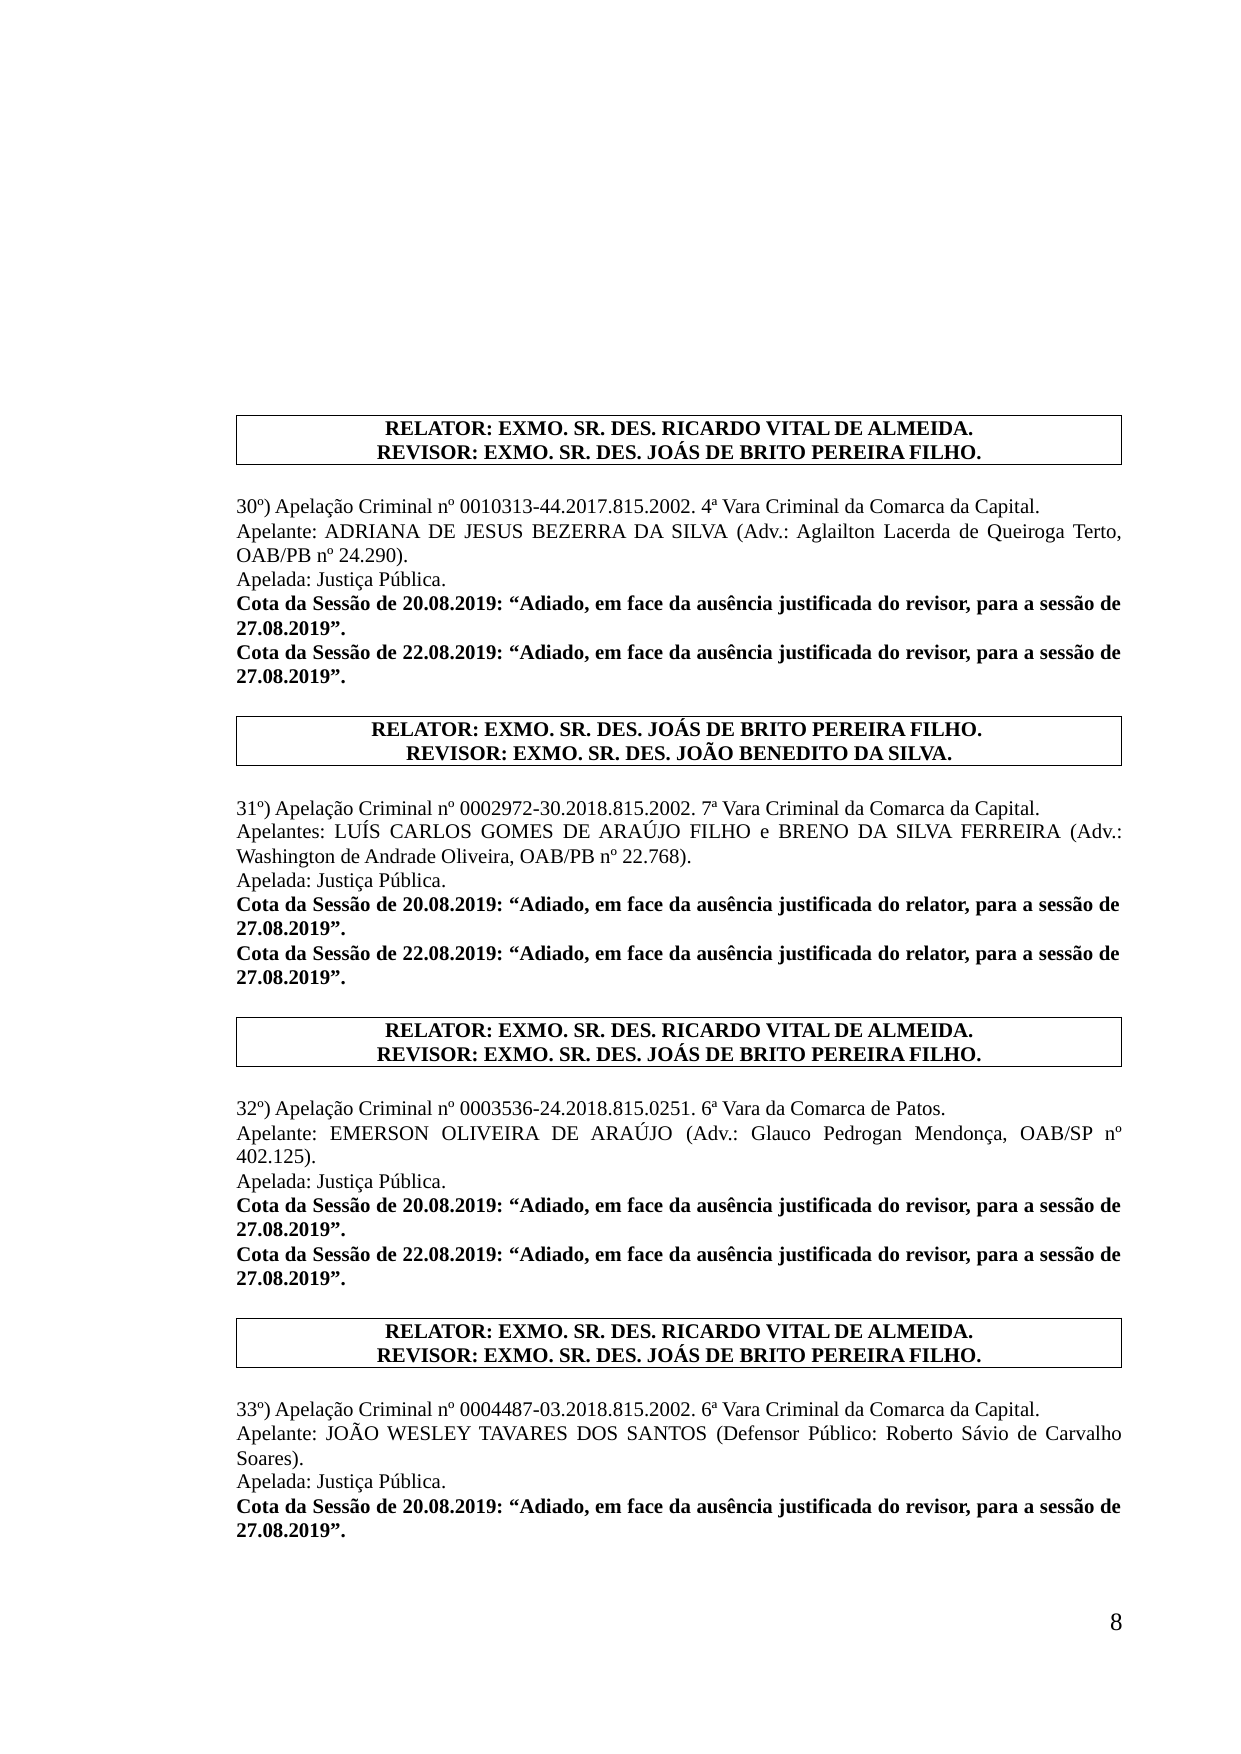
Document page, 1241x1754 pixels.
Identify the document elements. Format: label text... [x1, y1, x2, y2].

text REVISOR: EXMO. SR. DES. JOÁS DE BRITO PEREIRA FILHO. [237, 1041, 1121, 1066]
text RELATOR: EXMO. SR. DES. RICARDO VITAL DE ALMEIDA. [237, 416, 1121, 439]
text Cota da Sessão de 20.08.2019: “Adiado, em face da ausência justificada do relator, para a sessão de 27.08.2019”. [236, 892, 1122, 940]
text Apelada: Justiça Pública. [236, 1469, 1122, 1493]
text Apelada: Justiça Pública. [236, 567, 1122, 591]
text Apelada: Justiça Pública. [236, 1168, 1122, 1193]
text Cota da Sessão de 22.08.2019: “Adiado, em face da ausência justificada do relator, para a sessão de 27.08.2019”. [236, 941, 1122, 989]
text Apelada: Justiça Pública. [236, 868, 1122, 892]
text Cota da Sessão de 20.08.2019: “Adiado, em face da ausência justificada do revisor, para a sessão de 27.08.2019”. [236, 591, 1122, 639]
text RELATOR: EXMO. SR. DES. JOÁS DE BRITO PEREIRA FILHO. [237, 717, 1121, 740]
text REVISOR: EXMO. SR. DES. JOÁS DE BRITO PEREIRA FILHO. [237, 439, 1121, 464]
text Apelantes: LUÍS CARLOS GOMES DE ARAÚJO FILHO e BRENO DA SILVA FERREIRA (Adv.: Washington de Andrade Oliveira, OAB/PB nº 22.768). [236, 819, 1122, 868]
text Apelante: EMERSON OLIVEIRA DE ARAÚJO (Adv.: Glauco Pedrogan Mendonça, OAB/SP nº 402.125). [236, 1120, 1122, 1168]
text Apelante: ADRIANA DE JESUS BEZERRA DA SILVA (Adv.: Aglailton Lacerda de Queiroga Terto, OAB/PB nº 24.290). [236, 518, 1122, 567]
text REVISOR: EXMO. SR. DES. JOÁS DE BRITO PEREIRA FILHO. [237, 1342, 1121, 1367]
text 32º) Apelação Criminal nº 0003536-24.2018.815.0251. 6ª Vara da Comarca de Patos. [236, 1096, 1122, 1120]
text 33º) Apelação Criminal nº 0004487-03.2018.815.2002. 6ª Vara Criminal da Comarca da Capital. [236, 1397, 1122, 1421]
text Cota da Sessão de 22.08.2019: “Adiado, em face da ausência justificada do revisor, para a sessão de 27.08.2019”. [236, 640, 1122, 688]
text Cota da Sessão de 20.08.2019: “Adiado, em face da ausência justificada do revisor, para a sessão de 27.08.2019”. [236, 1494, 1122, 1542]
text RELATOR: EXMO. SR. DES. RICARDO VITAL DE ALMEIDA. [237, 1319, 1121, 1342]
text Cota da Sessão de 22.08.2019: “Adiado, em face da ausência justificada do revisor, para a sessão de 27.08.2019”. [236, 1242, 1122, 1290]
text 31º) Apelação Criminal nº 0002972-30.2018.815.2002. 7ª Vara Criminal da Comarca da Capital. [236, 795, 1122, 819]
text 30º) Apelação Criminal nº 0010313-44.2017.815.2002. 4ª Vara Criminal da Comarca da Capital. [236, 494, 1122, 518]
text Cota da Sessão de 20.08.2019: “Adiado, em face da ausência justificada do revisor, para a sessão de 27.08.2019”. [236, 1193, 1122, 1241]
text Apelante: JOÃO WESLEY TAVARES DOS SANTOS (Defensor Público: Roberto Sávio de Carvalho Soares). [236, 1421, 1122, 1469]
text RELATOR: EXMO. SR. DES. RICARDO VITAL DE ALMEIDA. [237, 1018, 1121, 1041]
text REVISOR: EXMO. SR. DES. JOÃO BENEDITO DA SILVA. [237, 740, 1121, 765]
